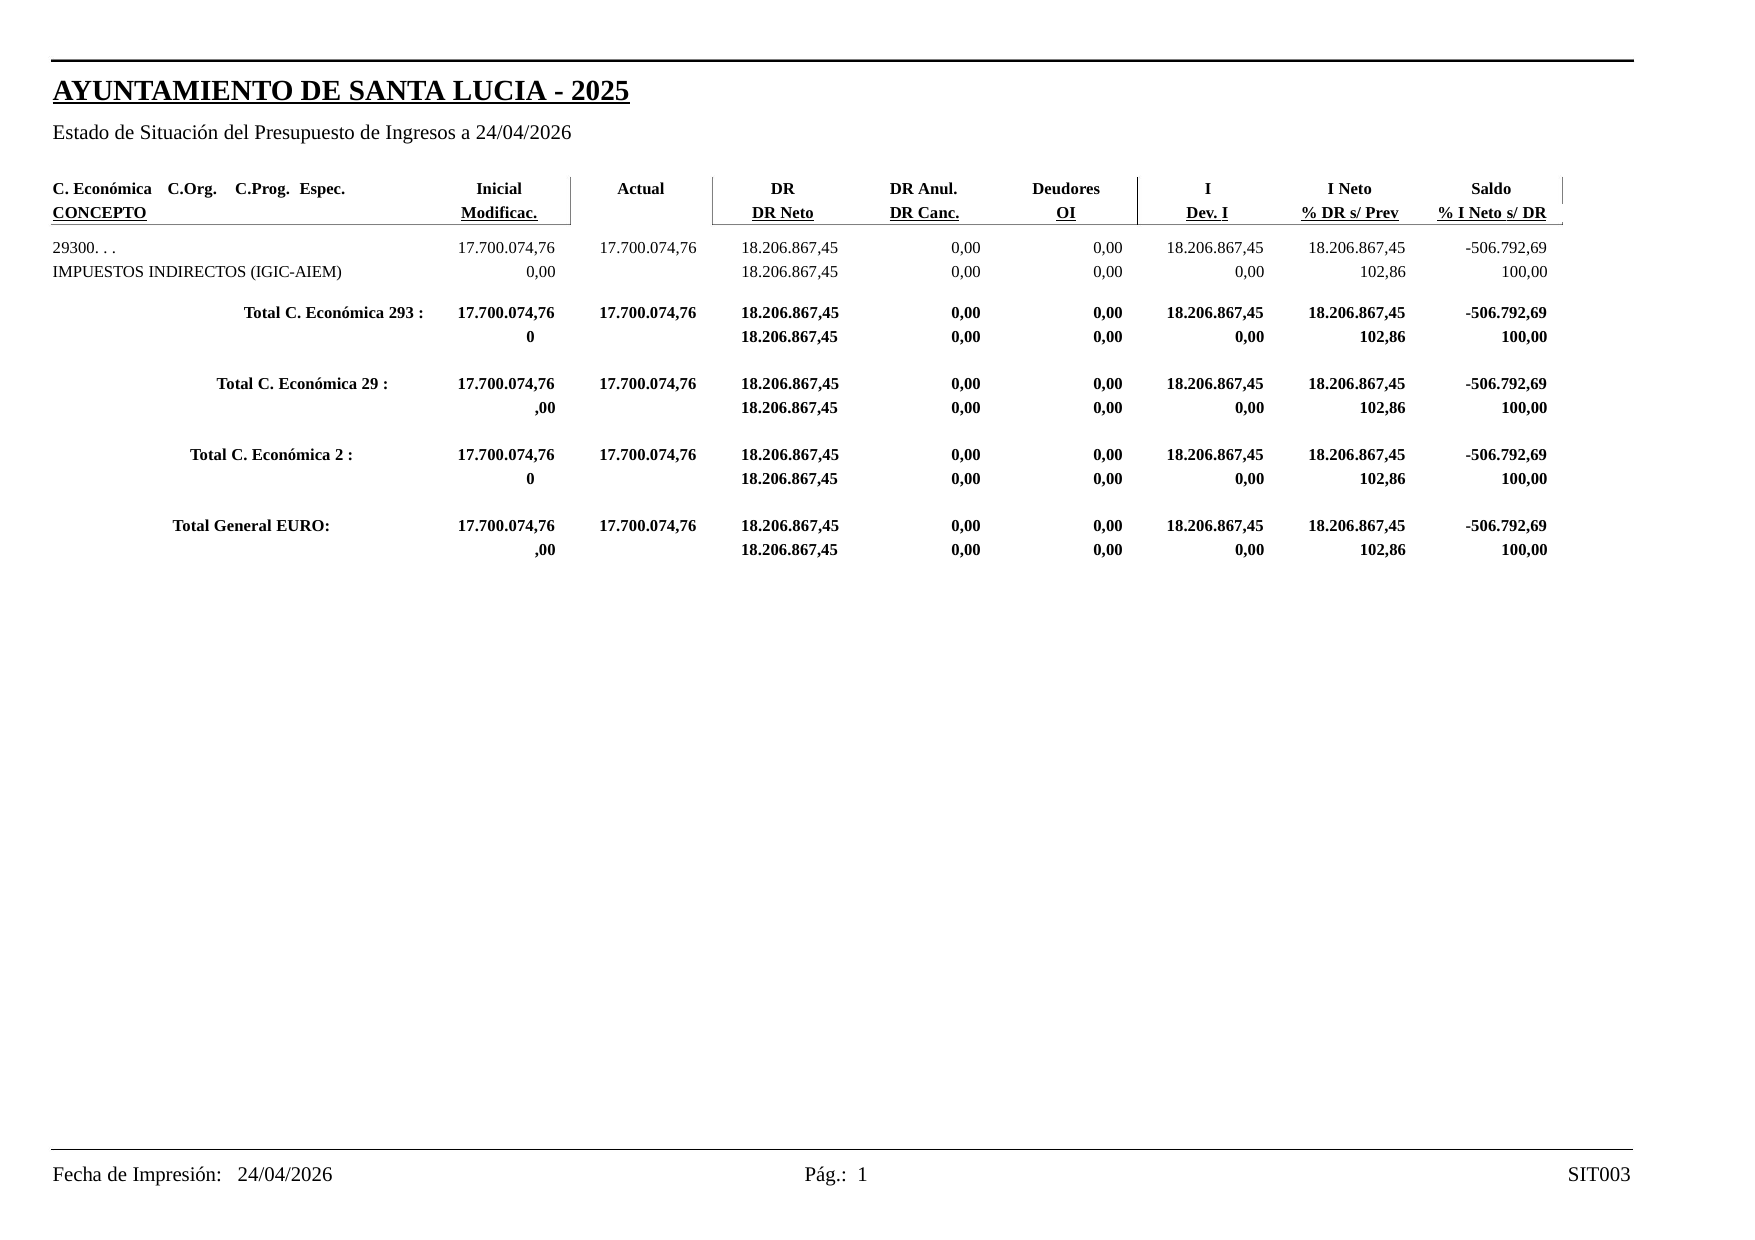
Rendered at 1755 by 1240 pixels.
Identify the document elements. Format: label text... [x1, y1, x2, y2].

text 0,00 [951, 375, 1006, 393]
text 0,00 [1093, 540, 1148, 559]
text 17.700.074,76 [599, 304, 722, 323]
text 18.206.867,45 [1308, 375, 1431, 393]
text CONCEPTO [52, 204, 370, 222]
text 0,00 [526, 263, 581, 281]
text 18.206.867,45 [1166, 304, 1289, 323]
text I Neto [1327, 180, 1397, 198]
text 0,00 [1235, 263, 1289, 281]
text % DR s/ Prev [1301, 204, 1423, 222]
text Modificac. [461, 204, 562, 222]
text Fecha de Impresión: 24/04/2026 [52, 1163, 358, 1187]
text 0,00 [951, 239, 1006, 258]
text 0,00 [951, 399, 1006, 417]
text 17.700.074,76 [599, 375, 722, 393]
text 0,00 [1235, 328, 1289, 346]
text 102,86 [1359, 470, 1431, 488]
text 0,00 [951, 446, 1006, 464]
text ,00 [559, 470, 581, 488]
text 18.206.867,45 [1166, 517, 1289, 535]
text ,00 [534, 399, 581, 417]
text 18.206.867,45 [741, 517, 864, 535]
text 100,00 [1501, 263, 1573, 281]
text -506.792,69 [1465, 304, 1573, 323]
text 0,00 [1093, 399, 1148, 417]
text DR [771, 180, 819, 198]
text 17.700.074,76 [457, 375, 581, 393]
text DR Neto [752, 204, 838, 222]
text 0,00 [951, 304, 1006, 323]
text Saldo [1471, 180, 1536, 198]
text 102,86 [1359, 328, 1431, 346]
text -506.792,69 [1465, 446, 1573, 464]
text 18.206.867,45 [741, 540, 864, 559]
text 18.206.867,45 [741, 263, 864, 281]
text 18.206.867,45 [741, 375, 864, 393]
text 0,00 [1093, 304, 1148, 323]
text 0,00 [1235, 540, 1289, 559]
text Estado de Situación del Presupuesto de Ingresos a 24/04/2026 [52, 121, 595, 144]
text 18.206.867,45 [741, 399, 864, 417]
text 18.206.867,45 [1166, 375, 1289, 393]
text Dev. I [1186, 204, 1254, 222]
text 0,00 [1235, 399, 1289, 417]
text 0,00 [1093, 446, 1148, 464]
text 100,00 [1501, 540, 1573, 559]
text -506.792,69 [1465, 375, 1573, 393]
text Total General EURO: [172, 517, 415, 535]
text 0,00 [1093, 517, 1148, 535]
text 17.700.074,76 [457, 446, 581, 464]
text 18.206.867,45 [741, 446, 864, 464]
text 17.700.074,76 [458, 239, 581, 258]
text AYUNTAMIENTO DE SANTA LUCIA - 2025 [52, 75, 662, 107]
text 0,00 [1093, 239, 1148, 258]
text Actual [617, 180, 689, 198]
text Total C. Económica 29 : [216, 375, 415, 393]
text Total C. Económica 2 : [190, 446, 415, 464]
text 0,00 [951, 540, 1006, 559]
text I [1204, 180, 1236, 198]
text 0 [526, 328, 559, 346]
text 0 [526, 470, 559, 488]
text % I Neto s/ DR [1437, 204, 1571, 222]
text 102,86 [1359, 540, 1431, 559]
text 18.206.867,45 [1166, 239, 1289, 258]
text 0,00 [1093, 263, 1148, 281]
text 18.206.867,45 [1308, 446, 1431, 464]
text Pág.: 1 [804, 1163, 892, 1187]
text 17.700.074,76 [599, 446, 722, 464]
text 18.206.867,45 [741, 239, 864, 258]
text 0,00 [951, 328, 1006, 346]
text 0,00 [1093, 470, 1148, 488]
text 17.700.074,76 [599, 517, 722, 535]
text 0,00 [1235, 470, 1289, 488]
text OI [1056, 204, 1125, 222]
text 100,00 [1501, 399, 1573, 417]
text 0,00 [951, 263, 1006, 281]
text SIT003 [1568, 1163, 1656, 1187]
text IMPUESTOS INDIRECTOS (IGIC-AIEM) [52, 263, 368, 281]
text 18.206.867,45 [741, 470, 864, 488]
text 18.206.867,45 [1308, 517, 1431, 535]
text 0,00 [951, 517, 1006, 535]
text ,00 [534, 540, 581, 559]
text 100,00 [1501, 470, 1573, 488]
text 18.206.867,45 [741, 328, 864, 346]
text 100,00 [1501, 328, 1573, 346]
text 9300. . . [61, 239, 141, 258]
text 17.700.074,76 [457, 304, 580, 323]
text Total C. Económica 293 : [243, 304, 450, 323]
text 17.700.074,76 [458, 517, 581, 535]
text 18.206.867,45 [741, 304, 864, 323]
text ,00 [559, 328, 581, 346]
text Inicial [476, 180, 547, 198]
text -506.792,69 [1465, 239, 1573, 258]
text 18.206.867,45 [1166, 446, 1289, 464]
text 2 [52, 239, 61, 258]
text 102,86 [1359, 263, 1431, 281]
text 18.206.867,45 [1308, 304, 1431, 323]
text 102,86 [1359, 399, 1431, 417]
text 18.206.867,45 [1308, 239, 1431, 258]
text C. Económica C.Org. C.Prog. Espec. [52, 180, 370, 198]
text DR Anul. [889, 180, 984, 198]
text -506.792,69 [1465, 517, 1573, 535]
text DR Canc. [889, 204, 984, 222]
text 0,00 [1093, 375, 1148, 393]
text Deudores [1032, 180, 1125, 198]
text 17.700.074,76 [599, 239, 722, 258]
text 0,00 [951, 470, 1006, 488]
text 0,00 [1093, 328, 1148, 346]
